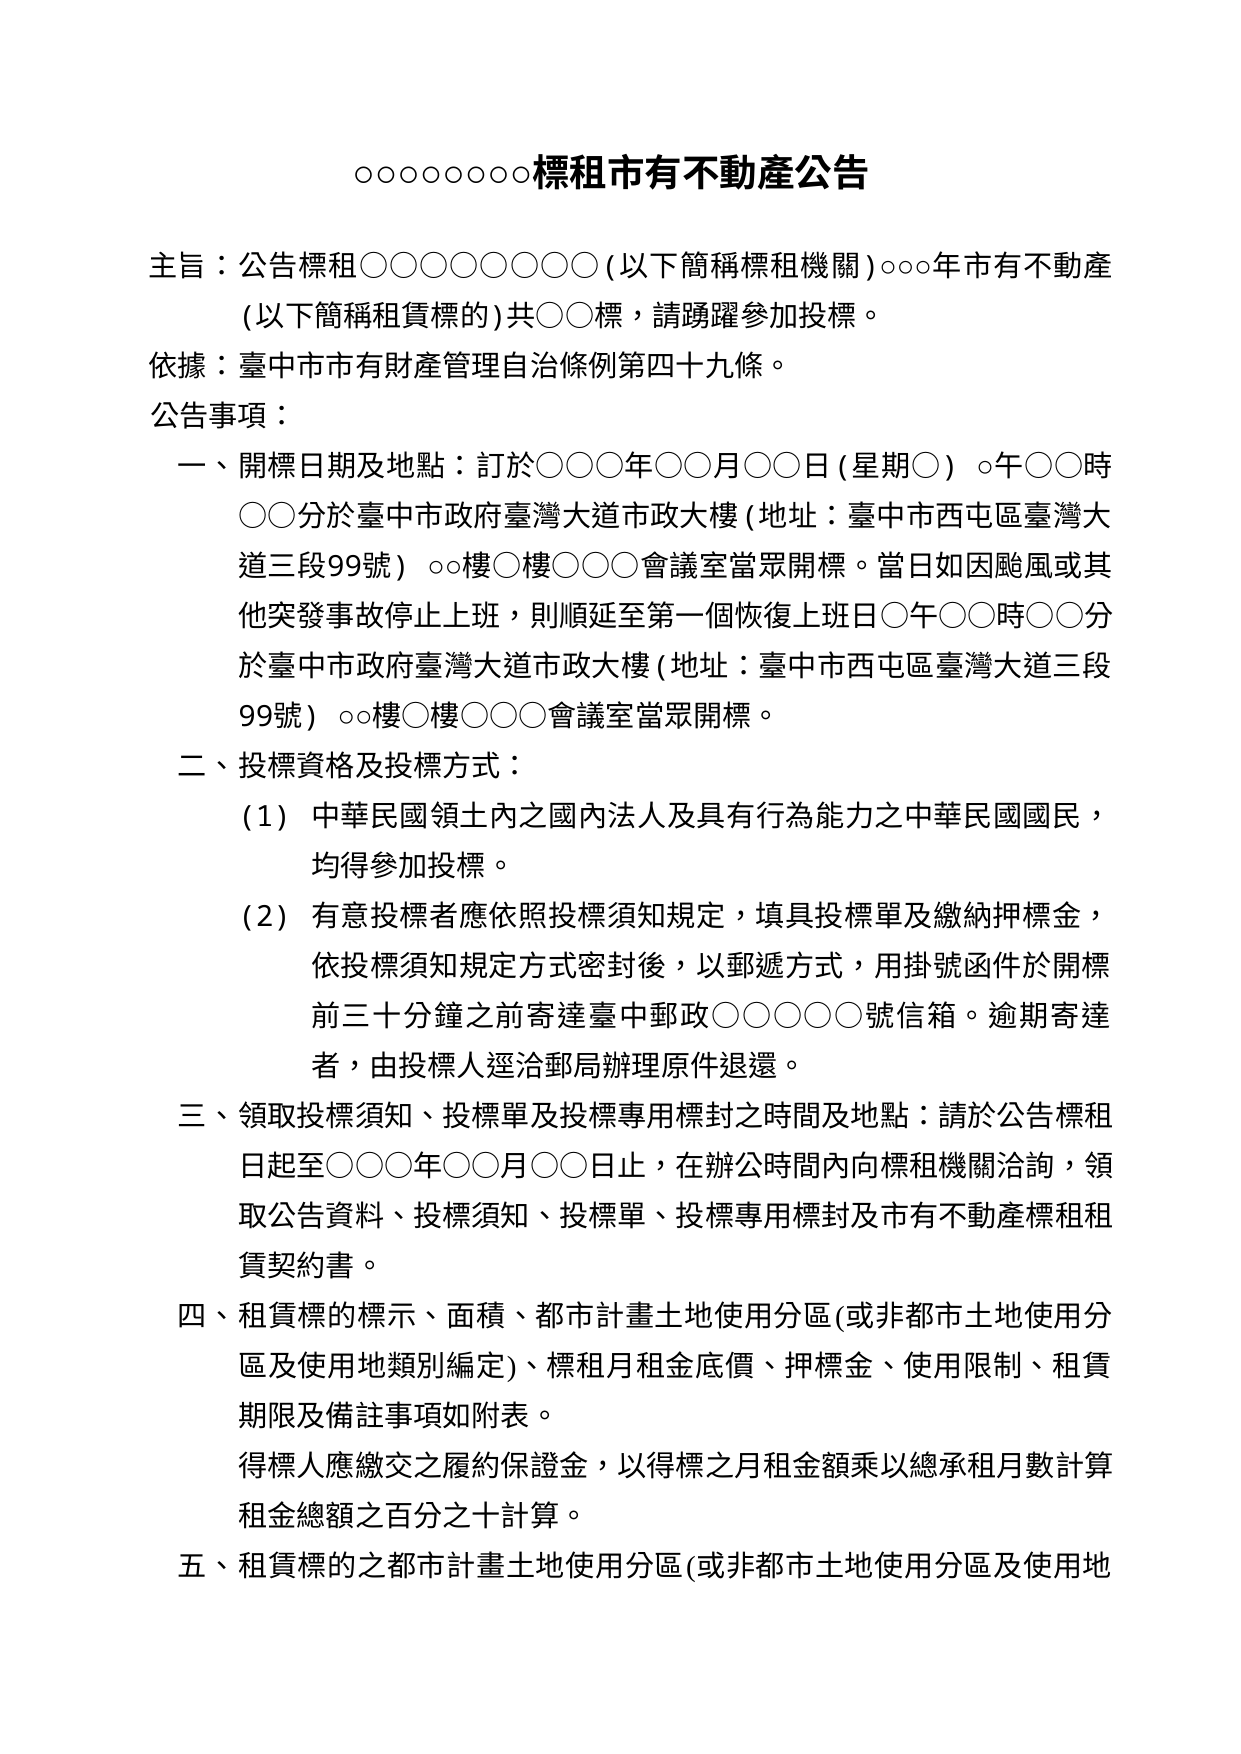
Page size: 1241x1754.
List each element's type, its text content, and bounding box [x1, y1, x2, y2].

table_header 投標資格及投標方式： 中華民國領土內之國內法人及具有行為能力之中華民國國民，均得參加投標。 有意投標者應依照投標須知規定，填具投標單及繳納押標金，依投標須知規定方式密封後，以郵遞方式，用掛號函件於開標前三十分鐘之前寄達臺中郵政○○○○○號信箱。逾期寄達者，由投標人逕洽郵局辦理原件退還。 [237, 736, 1114, 1086]
text ○○○○○○○○標租市有不動產公告 (稿一) [133, 154, 1107, 195]
table_header 臺中市市有財產管理自治條例第四十九條。 [237, 336, 1114, 386]
table_header 依據： [135, 336, 237, 386]
table_header 四、 [168, 1286, 237, 1536]
table_header 開標日期及地點：​訂於○○○年○○月○○日(星期○) ○午○○時○○分於臺中市政府臺灣大道市政大樓(地址：臺中市西屯區臺灣大道三段99號) ○○樓○樓○○○會議室當眾開標。當日如因颱風或其他突發事故停止上班，則順延至第一個恢復上班日○午○○時○○分於臺中市政府臺灣大道市政大樓(地址：臺中市西屯區臺灣大道三段99號) ○○樓○樓○○○會議室當眾開標。 [237, 436, 1114, 736]
table_header 租賃標的之都市計畫土地使用分區(或非都市土地使用分區及使用地類別編定)，係依臺中市政府都市發展局核發之都市計畫土地使用分區證明書、政府機關網站公布之土地使用分區或地政事務所核發之土地登記謄本記載，有關土地使用管制及地籍資料，請投標人自行向臺中市政府都市發展局及地政事務所查詢。 [237, 1536, 1114, 1586]
table_header 公告事項： [135, 386, 304, 436]
table_header 五、 [168, 1536, 237, 1586]
table_header 三、 [168, 1086, 237, 1286]
table_header 領取投標須知、投標單及投標專用標封之時間及地點：請於公告標租日起至○○○年○○月○○日止，在辦公時間內向標租機關洽詢，領取公告資料、投標須知、投標單、投標專用標封及市有不動產標租租賃契約書。 [237, 1086, 1114, 1286]
table_header 一、 [168, 436, 237, 736]
table_header 二、 [168, 736, 237, 1086]
table_header [304, 386, 1114, 436]
table_header 租賃標的標示、面積、都市計畫土地使用分區(或非都市土地使用分區及使用地類別編定)、標租月租金底價、押標金、使用限制、租賃期限及備註事項如附表。 得標人應繳交之履約保證金，以得標之月租金額乘以總承租月數計算租金總額之百分之十計算。 [237, 1286, 1114, 1536]
table_header 公告標租○○○○○○○○(以下簡稱標租機關)○○○年市有不動產(以下簡稱租賃標的)共○○標，請踴躍參加投標。 [237, 236, 1114, 336]
table_header 主旨： [135, 236, 237, 336]
